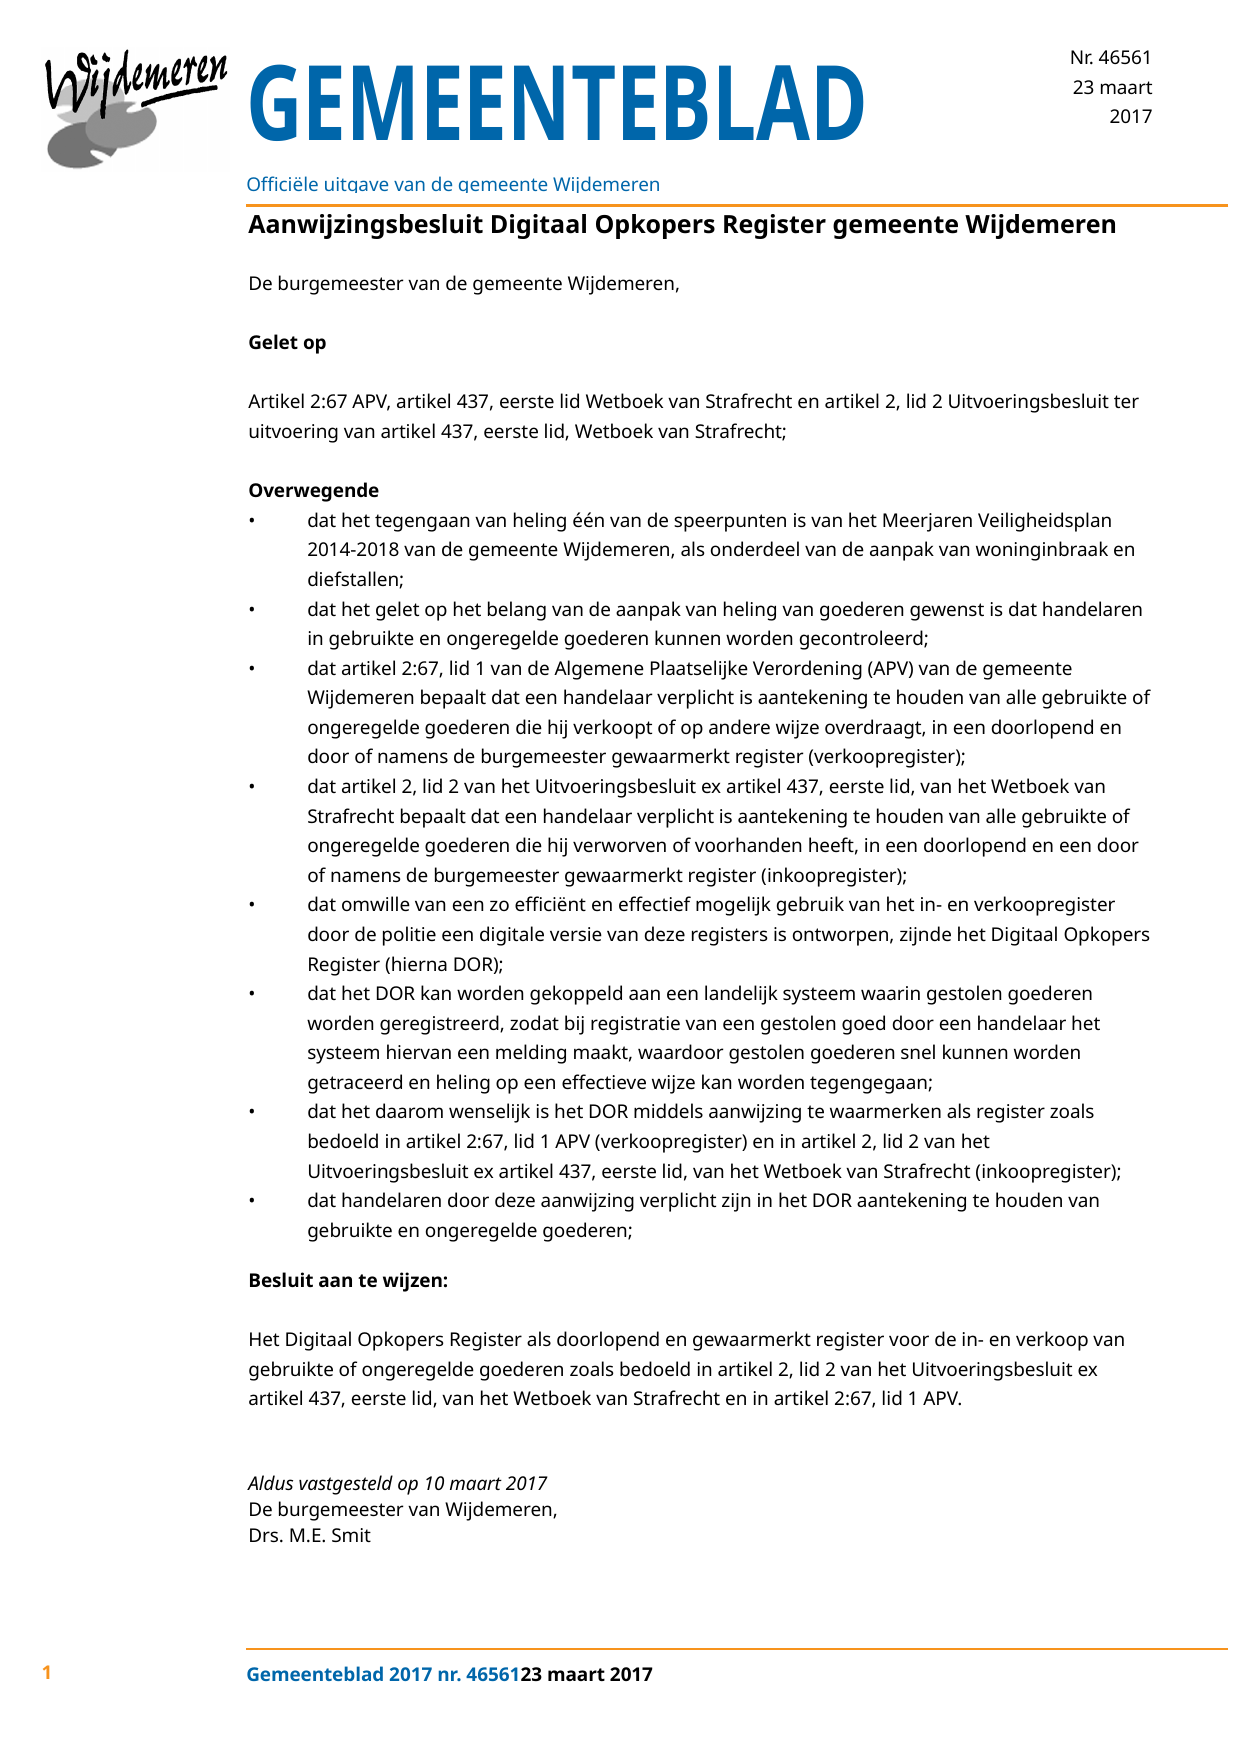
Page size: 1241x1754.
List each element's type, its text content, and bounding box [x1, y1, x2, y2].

text Besluit aan te wijzen: [248, 1267, 1152, 1293]
text Het Digitaal Opkopers Register als doorlopend en gewaarmerkt register voor de in- en verkoop van gebruikte of ongeregelde goederen zoals bedoeld in artikel 2, lid 2 van het Uitvoeringsbesluit ex artikel 437, eerste lid, van het Wetboek van Strafrecht en in artikel 2:67, lid 1 APV. [248, 1326, 1152, 1411]
text Overwegende [248, 477, 1152, 503]
text Artikel 2:67 APV, artikel 437, eerste lid Wetboek van Strafrecht en artikel 2, lid 2 Uitvoeringsbesluit ter uitvoering van artikel 437, eerste lid, Wetboek van Strafrecht; [248, 389, 1152, 444]
text Aldus vastgesteld op 10 maart 2017 [248, 1471, 1152, 1496]
list dat het DOR kan worden gekoppeld aan een landelijk systeem waarin gestolen goederen worden geregistreerd, zodat bij registratie van een gestolen goed door een handelaar het systeem hiervan een melding maakt, waardoor gestolen goederen snel kunnen worden getraceerd en heling op een effectieve wijze kan worden tegengegaan; [248, 980, 1152, 1095]
list dat omwille van een zo efficiënt en effectief mogelijk gebruik van het in- en verkoopregister door de politie een digitale versie van deze registers is ontworpen, zijnde het Digitaal Opkopers Register (hierna DOR); [248, 892, 1152, 976]
list dat het tegengaan van heling één van de speerpunten is van het Meerjaren Veiligheidsplan 2014-2018 van de gemeente Wijdemeren, als onderdeel van de aanpak van woninginbraak en diefstallen; [248, 507, 1152, 592]
text De burgemeester van Wijdemeren, [248, 1496, 1152, 1522]
text Aanwijzingsbesluit Digitaal Opkopers Register gemeente Wijdemeren [248, 207, 1152, 241]
picture [41, 47, 231, 172]
text Drs. M.E. Smit [248, 1522, 1152, 1548]
list dat artikel 2, lid 2 van het Uitvoeringsbesluit ex artikel 437, eerste lid, van het Wetboek van Strafrecht bepaalt dat een handelaar verplicht is aantekening te houden van alle gebruikte of ongeregelde goederen die hij verworven of voorhanden heeft, in een doorlopend en een door of namens de burgemeester gewaarmerkt register (inkoopregister); [248, 773, 1152, 888]
list dat artikel 2:67, lid 1 van de Algemene Plaatselijke Verordening (APV) van de gemeente Wijdemeren bepaalt dat een handelaar verplicht is aantekening te houden van alle gebruikte of ongeregelde goederen die hij verkoopt of op andere wijze overdraagt, in een doorlopend en door of namens de burgemeester gewaarmerkt register (verkoopregister); [248, 655, 1152, 769]
list dat het gelet op het belang van de aanpak van heling van goederen gewenst is dat handelaren in gebruikte en ongeregelde goederen kunnen worden gecontroleerd; [248, 596, 1152, 651]
text Gelet op [248, 329, 1152, 355]
list dat het daarom wenselijk is het DOR middels aanwijzing te waarmerken als register zoals bedoeld in artikel 2:67, lid 1 APV (verkoopregister) en in artikel 2, lid 2 van het Uitvoeringsbesluit ex artikel 437, eerste lid, van het Wetboek van Strafrecht (inkoopregister); [248, 1099, 1152, 1183]
list dat handelaren door deze aanwijzing verplicht zijn in het DOR aantekening te houden van gebruikte en ongeregelde goederen; [248, 1187, 1152, 1243]
text De burgemeester van de gemeente Wijdemeren, [248, 270, 1152, 296]
